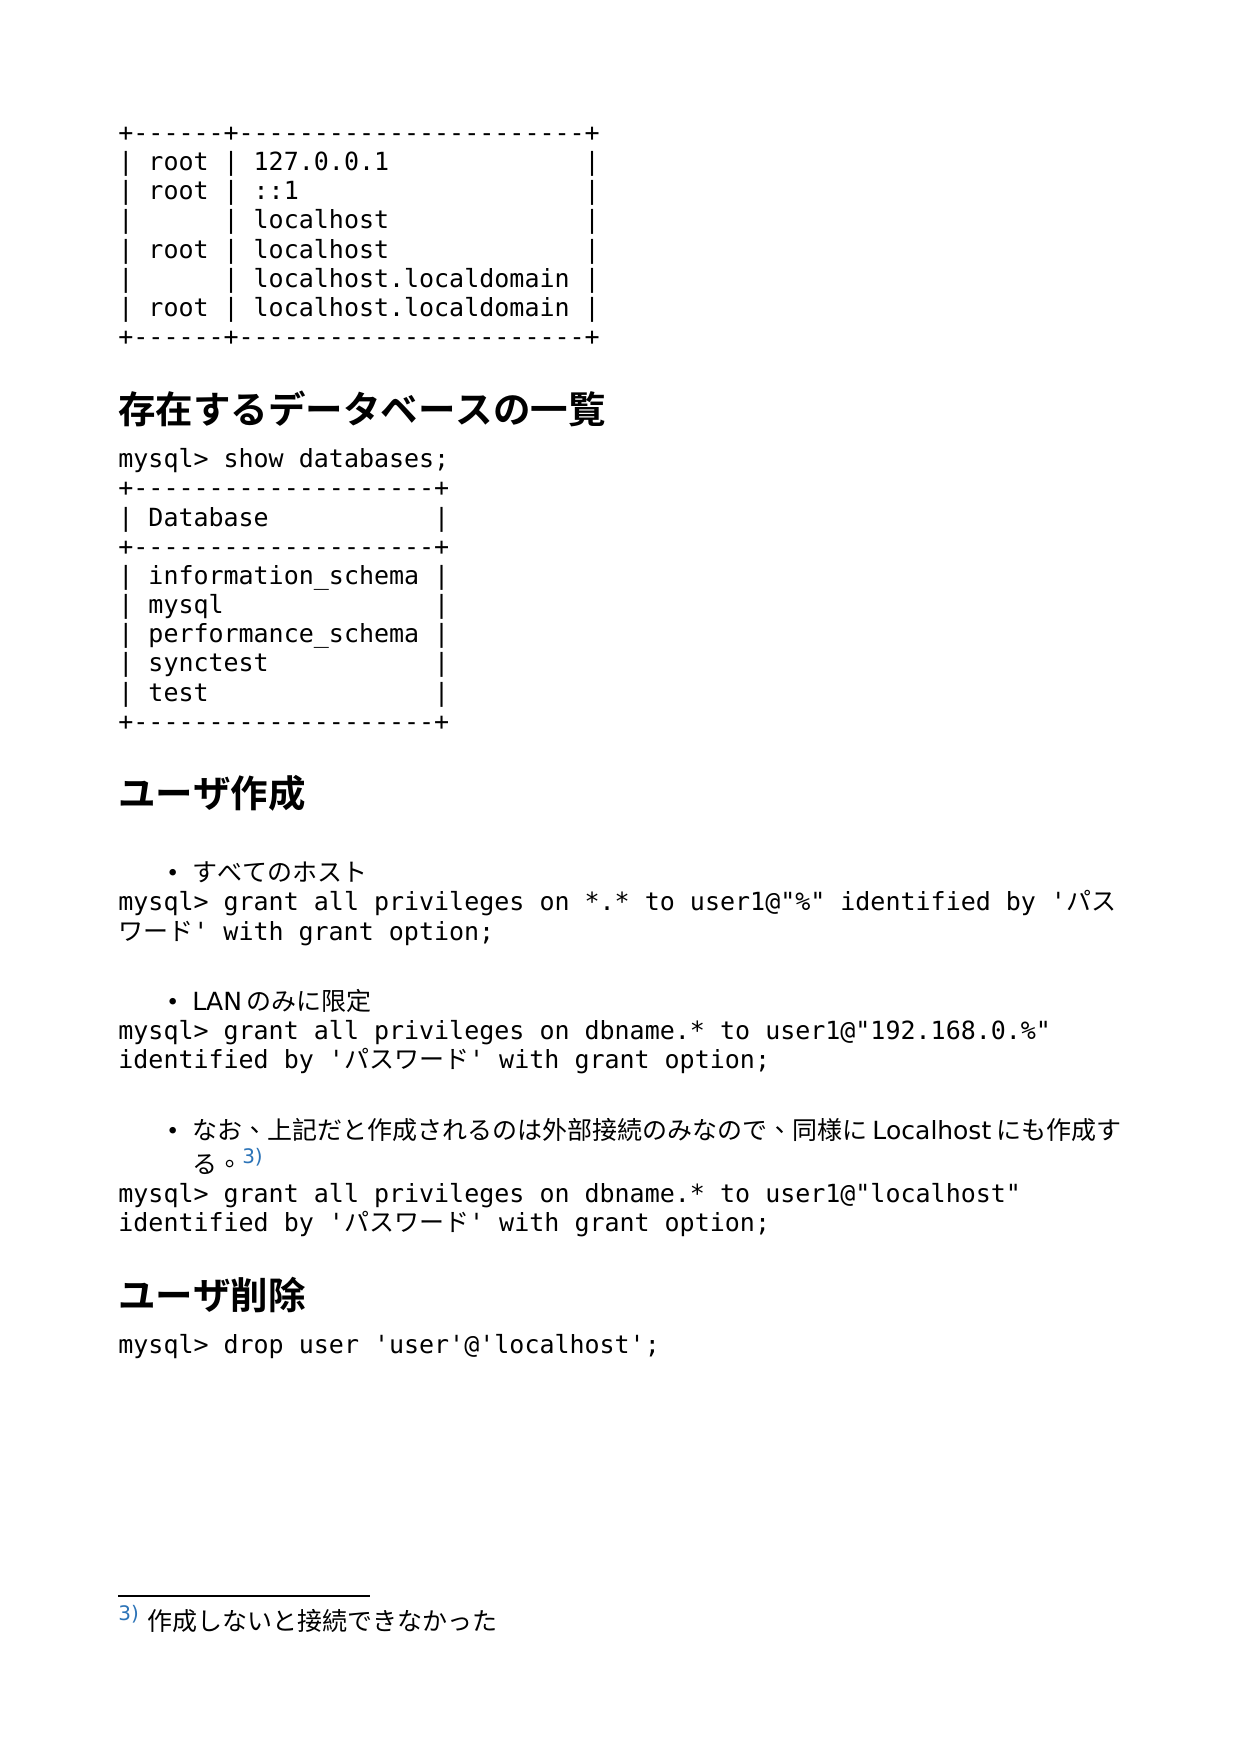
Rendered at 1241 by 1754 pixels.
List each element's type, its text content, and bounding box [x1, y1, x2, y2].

text mysql> grant all privileges on *.* to user1@"%" identified by 'パスワード' with grant option; [118, 888, 1122, 946]
text mysql> drop user 'user'@'localhost'; [118, 1330, 1122, 1359]
text mysql> show databases; +--------------------+ | Database | +--------------------+ | information_schema | | mysql | | performance_schema | | synctest | | test | +--------------------+ [118, 444, 1122, 736]
list 作成しないと接続できなかった [118, 1602, 1122, 1636]
list LANのみに限定 [177, 987, 1122, 1016]
subtitle ユーザ削除 [118, 1274, 1122, 1318]
text +------+-----------------------+ | root | 127.0.0.1 | | root | ::1 | | | localhost | | root | localhost | | | localhost.localdomain | | root | localhost.localdomain | +------+-----------------------+ [118, 118, 1122, 351]
text mysql> grant all privileges on dbname.* to user1@"192.168.0.%" identified by 'パスワード' with grant option; [118, 1016, 1122, 1075]
list すべてのホスト [177, 858, 1122, 888]
subtitle ユーザ作成 [118, 773, 1122, 816]
subtitle 存在するデータベースの一覧 [118, 388, 1122, 432]
list なお、上記だと作成されるのは外部接続のみなので、同様にLocalhostにも作成する。 [177, 1116, 1122, 1179]
text mysql> grant all privileges on dbname.* to user1@"localhost" identified by 'パスワード' with grant option; [118, 1179, 1122, 1237]
